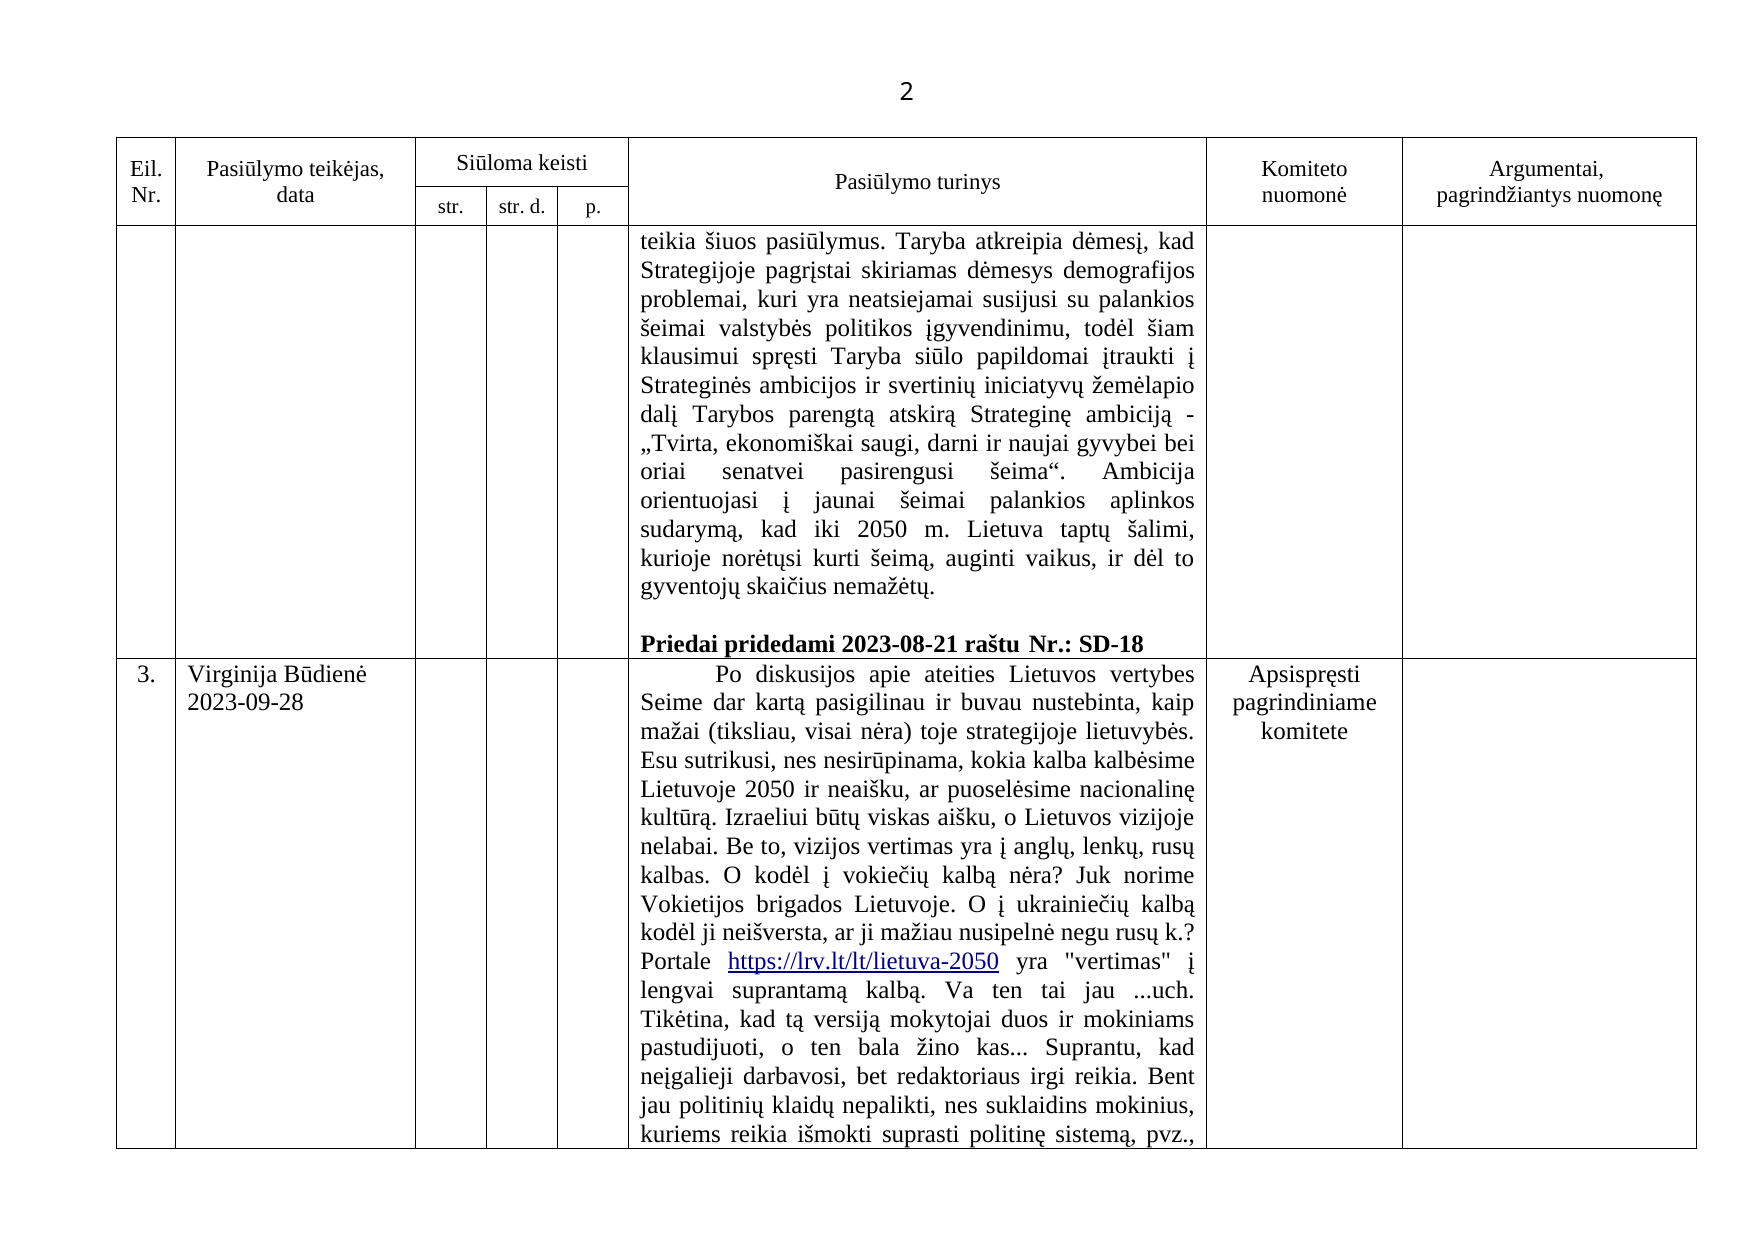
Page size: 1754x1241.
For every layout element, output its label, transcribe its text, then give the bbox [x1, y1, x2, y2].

table_cell [1403, 226, 1696, 658]
table_header Siūloma keisti [416, 138, 628, 186]
table_cell [416, 226, 486, 658]
table_header Eil. Nr. [117, 138, 175, 225]
table_cell Po diskusijos apie ateities Lietuvos vertybes Seime dar kartą pasigilinau ir buvau nustebinta, kaip mažai (tiksliau, visai nėra) toje strategijoje lietuvybės. Esu sutrikusi, nes nesirūpinama, kokia kalba kalbėsime Lietuvoje 2050 ir neaišku, ar puoselėsime nacionalinę kultūrą. Izraeliui būtų viskas aišku, o Lietuvos vizijoje nelabai. Be to, vizijos vertimas yra į anglų, lenkų, rusų kalbas. O kodėl į vokiečių kalbą nėra? Juk norime Vokietijos brigados Lietuvoje. O į ukrainiečių kalbą kodėl ji neišversta, ar ji mažiau nusipelnė negu rusų k.? Portale https://lrv.lt/lt/lietuva-2050 yra "vertimas" į lengvai suprantamą kalbą. Va ten tai jau ...uch. Tikėtina, kad tą versiją mokytojai duos ir mokiniams pastudijuoti, o ten bala žino kas... Suprantu, kad neįgalieji darbavosi, bet redaktoriaus irgi reikia. Bent jau politinių klaidų nepalikti, nes suklaidins mokinius, kuriems reikia išmokti suprasti politinę sistemą, pvz., [629, 659, 1206, 1147]
table_cell [558, 226, 628, 658]
table_header Komiteto nuomonė [1207, 138, 1402, 225]
table_cell [487, 659, 557, 1147]
table_header Argumentai, pagrindžiantys nuomonę [1403, 138, 1696, 225]
table_cell Virginija Būdienė 2023-09-28 [176, 659, 415, 1147]
table_cell [1207, 226, 1402, 658]
table_cell p. [558, 187, 628, 225]
table_cell [558, 659, 628, 1147]
table_cell [416, 659, 486, 1147]
table_cell teikia šiuos pasiūlymus. Taryba atkreipia dėmesį, kad Strategijoje pagrįstai skiriamas dėmesys demografijos problemai, kuri yra neatsiejamai susijusi su palankios šeimai valstybės politikos įgyvendinimu, todėl šiam klausimui spręsti Taryba siūlo papildomai įtraukti į Strateginės ambicijos ir svertinių iniciatyvų žemėlapio dalį Tarybos parengtą atskirą Strateginę ambiciją - „Tvirta, ekonomiškai saugi, darni ir naujai gyvybei bei oriai senatvei pasirengusi šeima“. Ambicija orientuojasi į jaunai šeimai palankios aplinkos sudarymą, kad iki 2050 m. Lietuva taptų šalimi, kurioje norėtųsi kurti šeimą, auginti vaikus, ir dėl to gyventojų skaičius nemažėtų. Priedai pridedami 2023-08-21 raštu Nr.: SD-18 [629, 226, 1206, 658]
table_cell [1403, 659, 1696, 1147]
table_cell str. [416, 187, 486, 225]
table_cell [117, 226, 175, 658]
table_cell 3. [117, 659, 175, 1147]
table_header Pasiūlymo turinys [629, 138, 1206, 225]
table_cell [176, 226, 415, 658]
table_header Pasiūlymo teikėjas, data [176, 138, 415, 225]
table_cell [487, 226, 557, 658]
table_cell str. d. [487, 187, 557, 225]
table_cell Apsispręsti pagrindiniame komitete [1207, 659, 1402, 1147]
